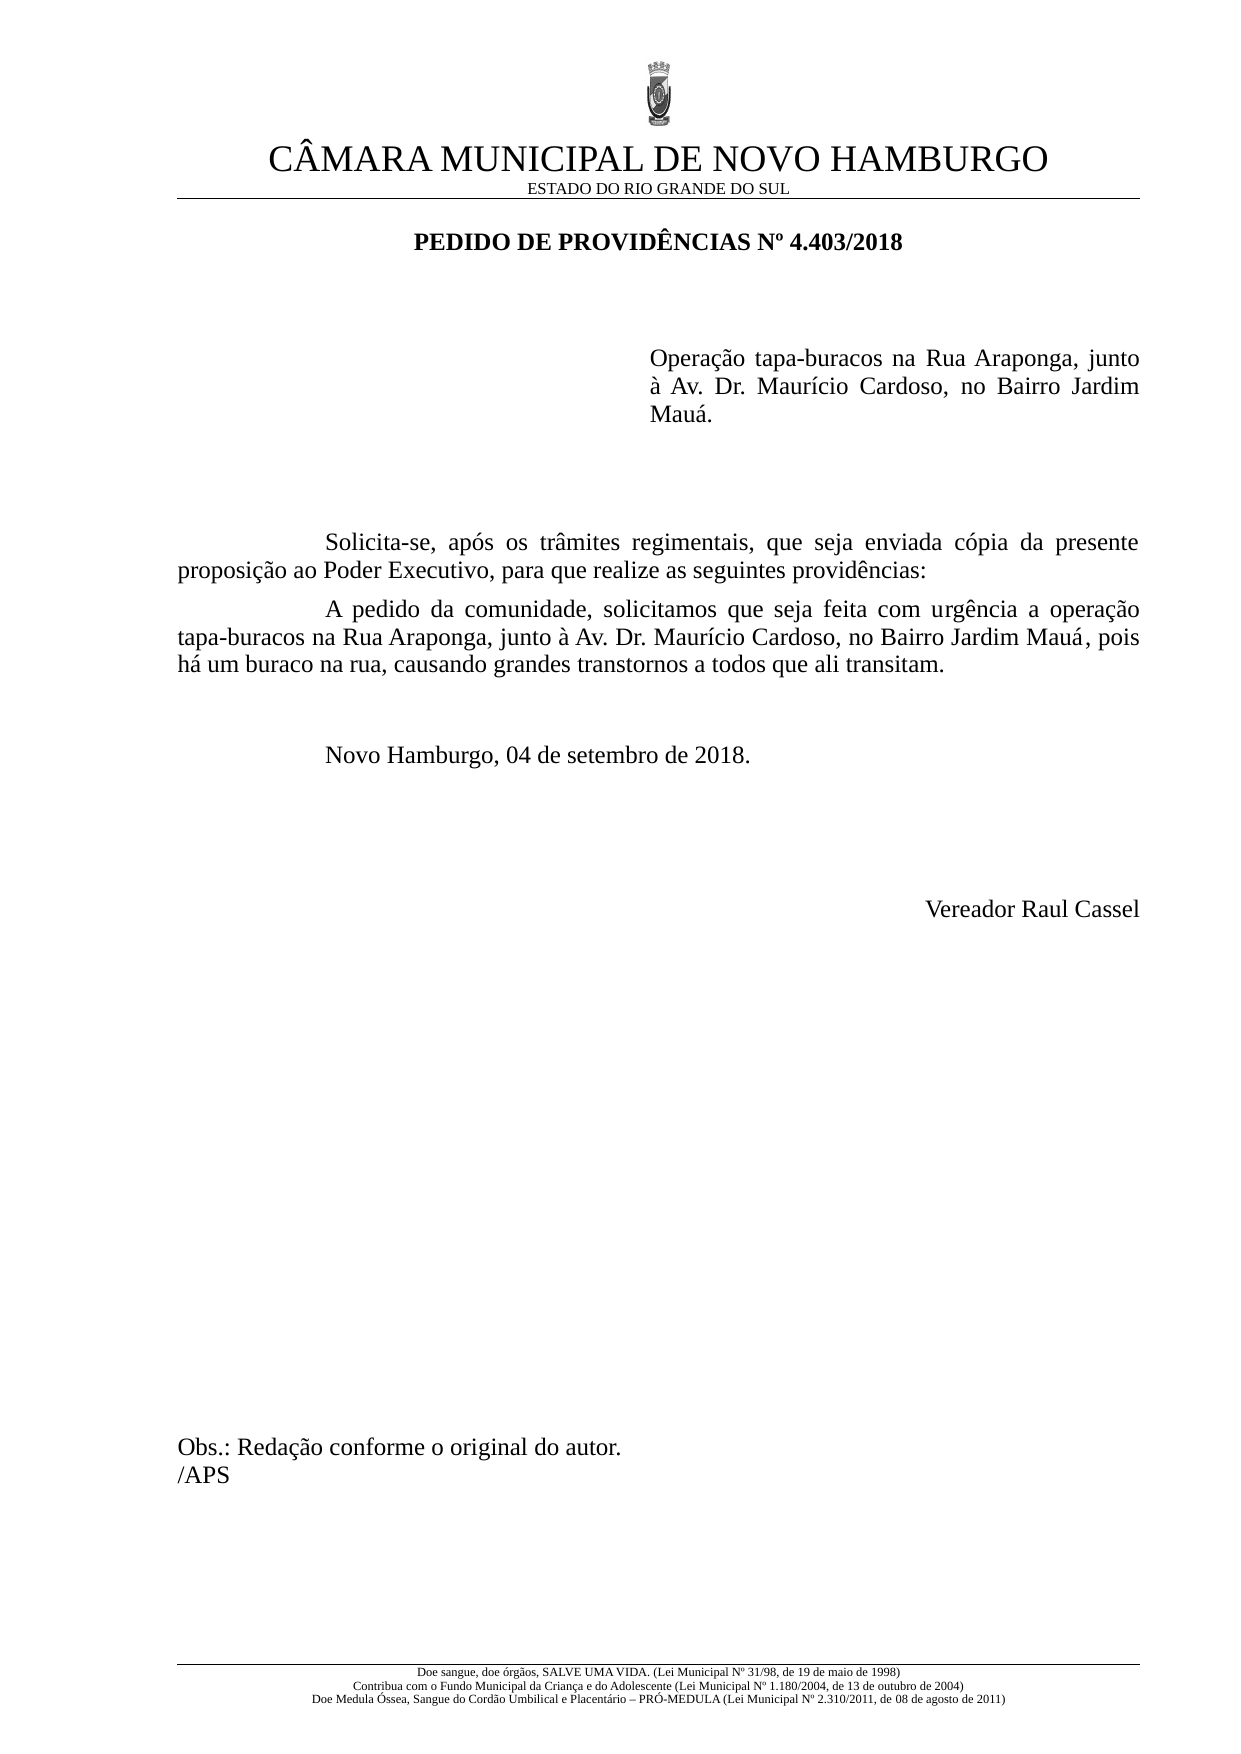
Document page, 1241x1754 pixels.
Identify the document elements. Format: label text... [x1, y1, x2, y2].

text PEDIDO DE PROVIDÊNCIAS Nº 4.403/2018 [177, 228, 1140, 256]
text A pedido da comunidade, solicitamos que seja feita com urgência a operação tapa-buracos na Rua Araponga, junto à Av. Dr. Maurício Cardoso, no Bairro Jardim Mauá, pois há um buraco na rua, causando grandes transtornos a todos que ali transitam. [177, 595, 1140, 678]
text Solicita-se, após os trâmites regimentais, que seja enviada cópia da presente proposição ao Poder Executivo, para que realize as seguintes providências: [177, 528, 1140, 583]
text Operação tapa-buracos na Rua Araponga, junto à Av. Dr. Maurício Cardoso, no Bairro Jardim Mauá. [649, 344, 1140, 428]
text /APS [177, 1461, 1140, 1489]
text Novo Hamburgo, 04 de setembro de 2018. [177, 741, 1140, 769]
text Obs.: Redação conforme o original do autor. [177, 1433, 1140, 1461]
text Vereador Raul Cassel [177, 895, 1140, 923]
